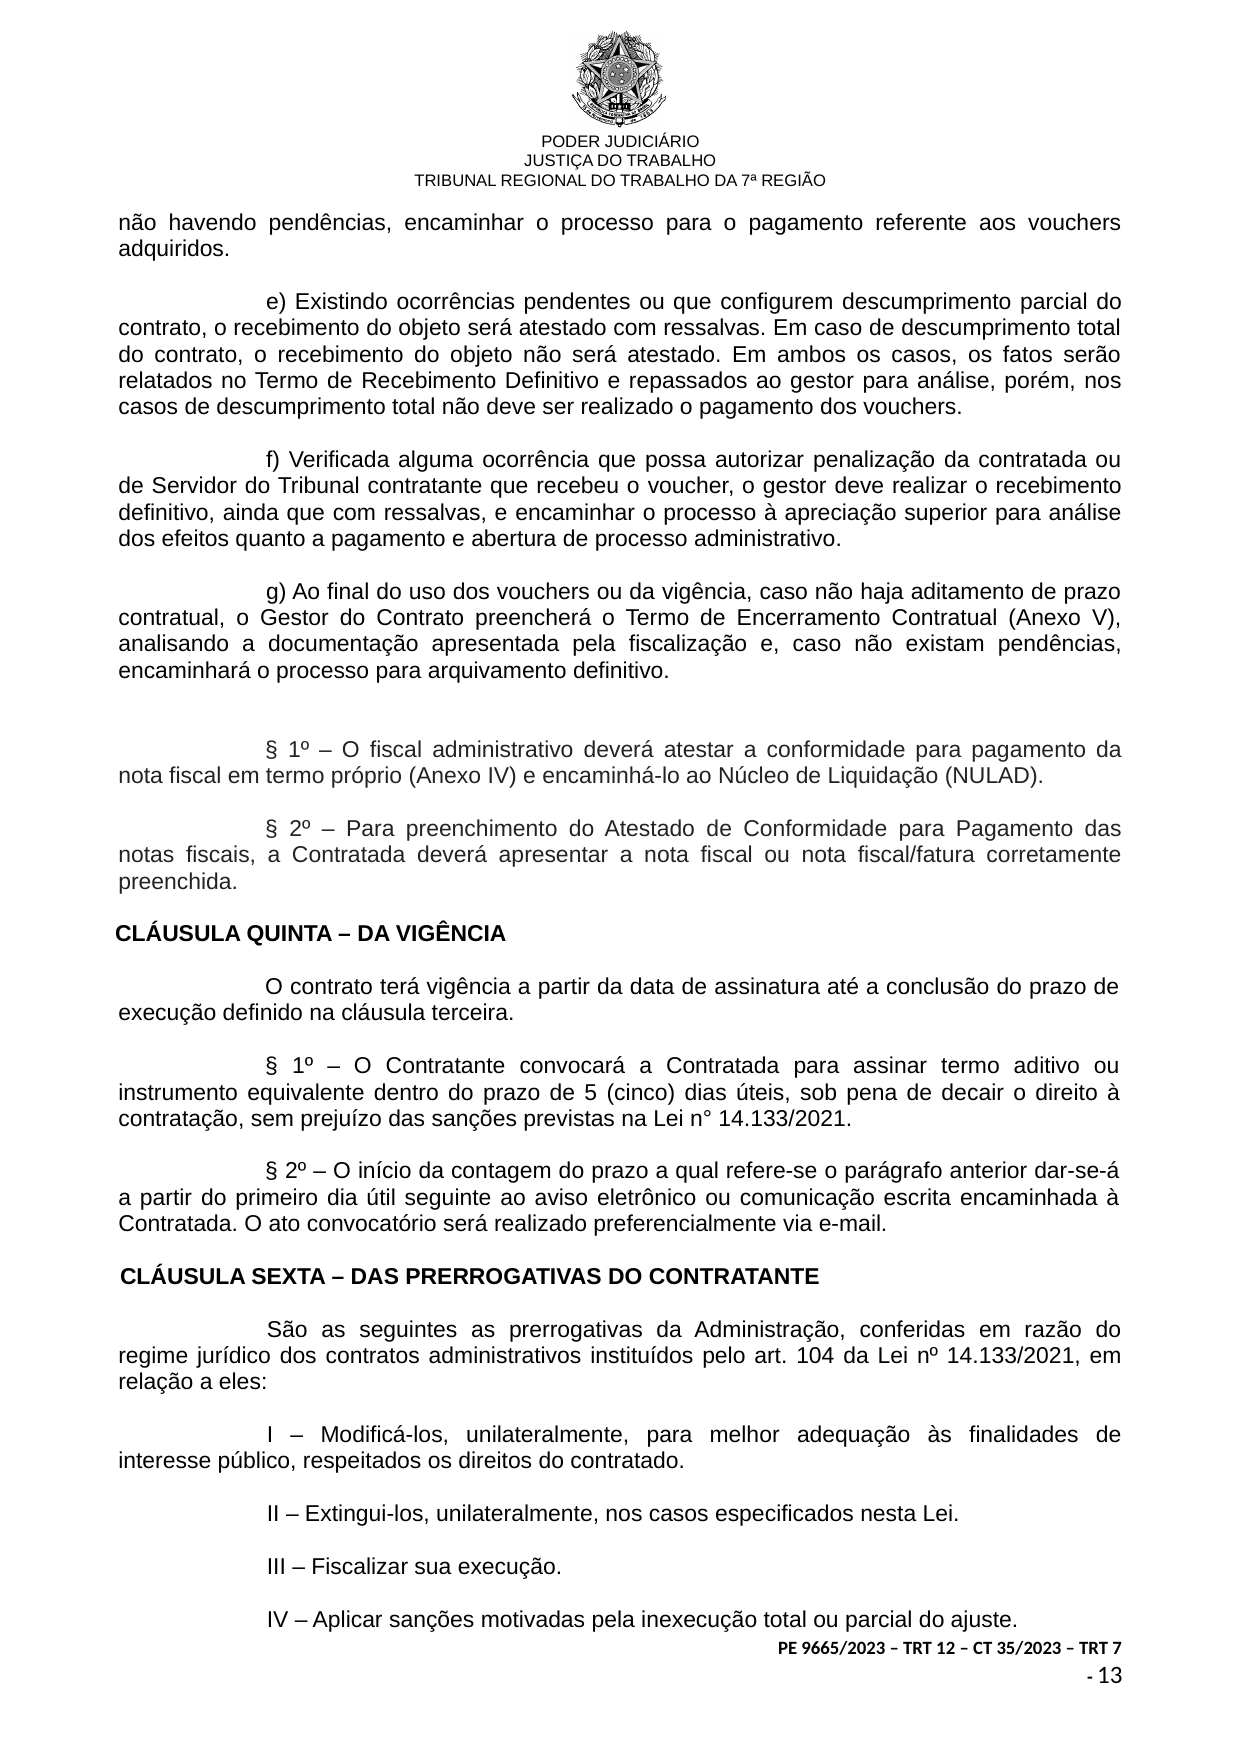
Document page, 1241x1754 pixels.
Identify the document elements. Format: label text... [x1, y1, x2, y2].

text g) Ao final do uso dos vouchers ou da vigência, caso não haja aditamento de prazo contratual, o Gestor do Contrato preencherá o Termo de Encerramento Contratual (Anexo V), analisando a documentação apresentada pela fiscalização e, caso não existam pendências, encaminhará o processo para arquivamento definitivo. [118, 578, 1122, 683]
text IV – Aplicar sanções motivadas pela inexecução total ou parcial do ajuste. [118, 1606, 1122, 1632]
text II – Extingui-los, unilateralmente, nos casos especificados nesta Lei. [118, 1500, 1122, 1526]
text não havendo pendências, encaminhar o processo para o pagamento referente aos vouchers adquiridos. [118, 209, 1122, 261]
text § 2º – Para preenchimento do Atestado de Conformidade para Pagamento das notas fiscais, a Contratada deverá apresentar a nota fiscal ou nota fiscal/fatura corretamente preenchida. [118, 815, 1122, 894]
text f) Verificada alguma ocorrência que possa autorizar penalização da contratada ou de Servidor do Tribunal contratante que recebeu o voucher, o gestor deve realizar o recebimento definitivo, ainda que com ressalvas, e encaminhar o processo à apreciação superior para análise dos efeitos quanto a pagamento e abertura de processo administrativo. [118, 446, 1122, 551]
text § 2º – O início da contagem do prazo a qual refere-se o parágrafo anterior dar-se-á a partir do primeiro dia útil seguinte ao aviso eletrônico ou comunicação escrita encaminhada à Contratada. O ato convocatório será realizado preferencialmente via e-mail. [118, 1157, 1121, 1237]
text § 1º – O Contratante convocará a Contratada para assinar termo aditivo ou instrumento equivalente dentro do prazo de 5 (cinco) dias úteis, sob pena de decair o direito à contratação, sem prejuízo das sanções previstas na Lei n° 14.133/2021. [118, 1052, 1121, 1131]
text I – Modificá-los, unilateralmente, para melhor adequação às finalidades de interesse público, respeitados os direitos do contratado. [118, 1421, 1122, 1474]
text § 1º – O fiscal administrativo deverá atestar a conformidade para pagamento da nota fiscal em termo próprio (Anexo IV) e encaminhá-lo ao Núcleo de Liquidação (NULAD). [118, 736, 1122, 788]
text CLÁUSULA SEXTA – DAS PRERROGATIVAS DO CONTRATANTE [118, 1263, 1117, 1289]
text CLÁUSULA QUINTA – DA VIGÊNCIA [115, 920, 1117, 947]
text III – Fiscalizar sua execução. [118, 1553, 1122, 1579]
text e) Existindo ocorrências pendentes ou que configurem descumprimento parcial do contrato, o recebimento do objeto será atestado com ressalvas. Em caso de descumprimento total do contrato, o recebimento do objeto não será atestado. Em ambos os casos, os fatos serão relatados no Termo de Recebimento Definitivo e repassados ao gestor para análise, porém, nos casos de descumprimento total não deve ser realizado o pagamento dos vouchers. [118, 288, 1122, 419]
text O contrato terá vigência a partir da data de assinatura até a conclusão do prazo de execução definido na cláusula terceira. [118, 973, 1121, 1026]
text São as seguintes as prerrogativas da Administração, conferidas em razão do regime jurídico dos contratos administrativos instituídos pelo art. 104 da Lei nº 14.133/2021, em relação a eles: [118, 1316, 1122, 1395]
